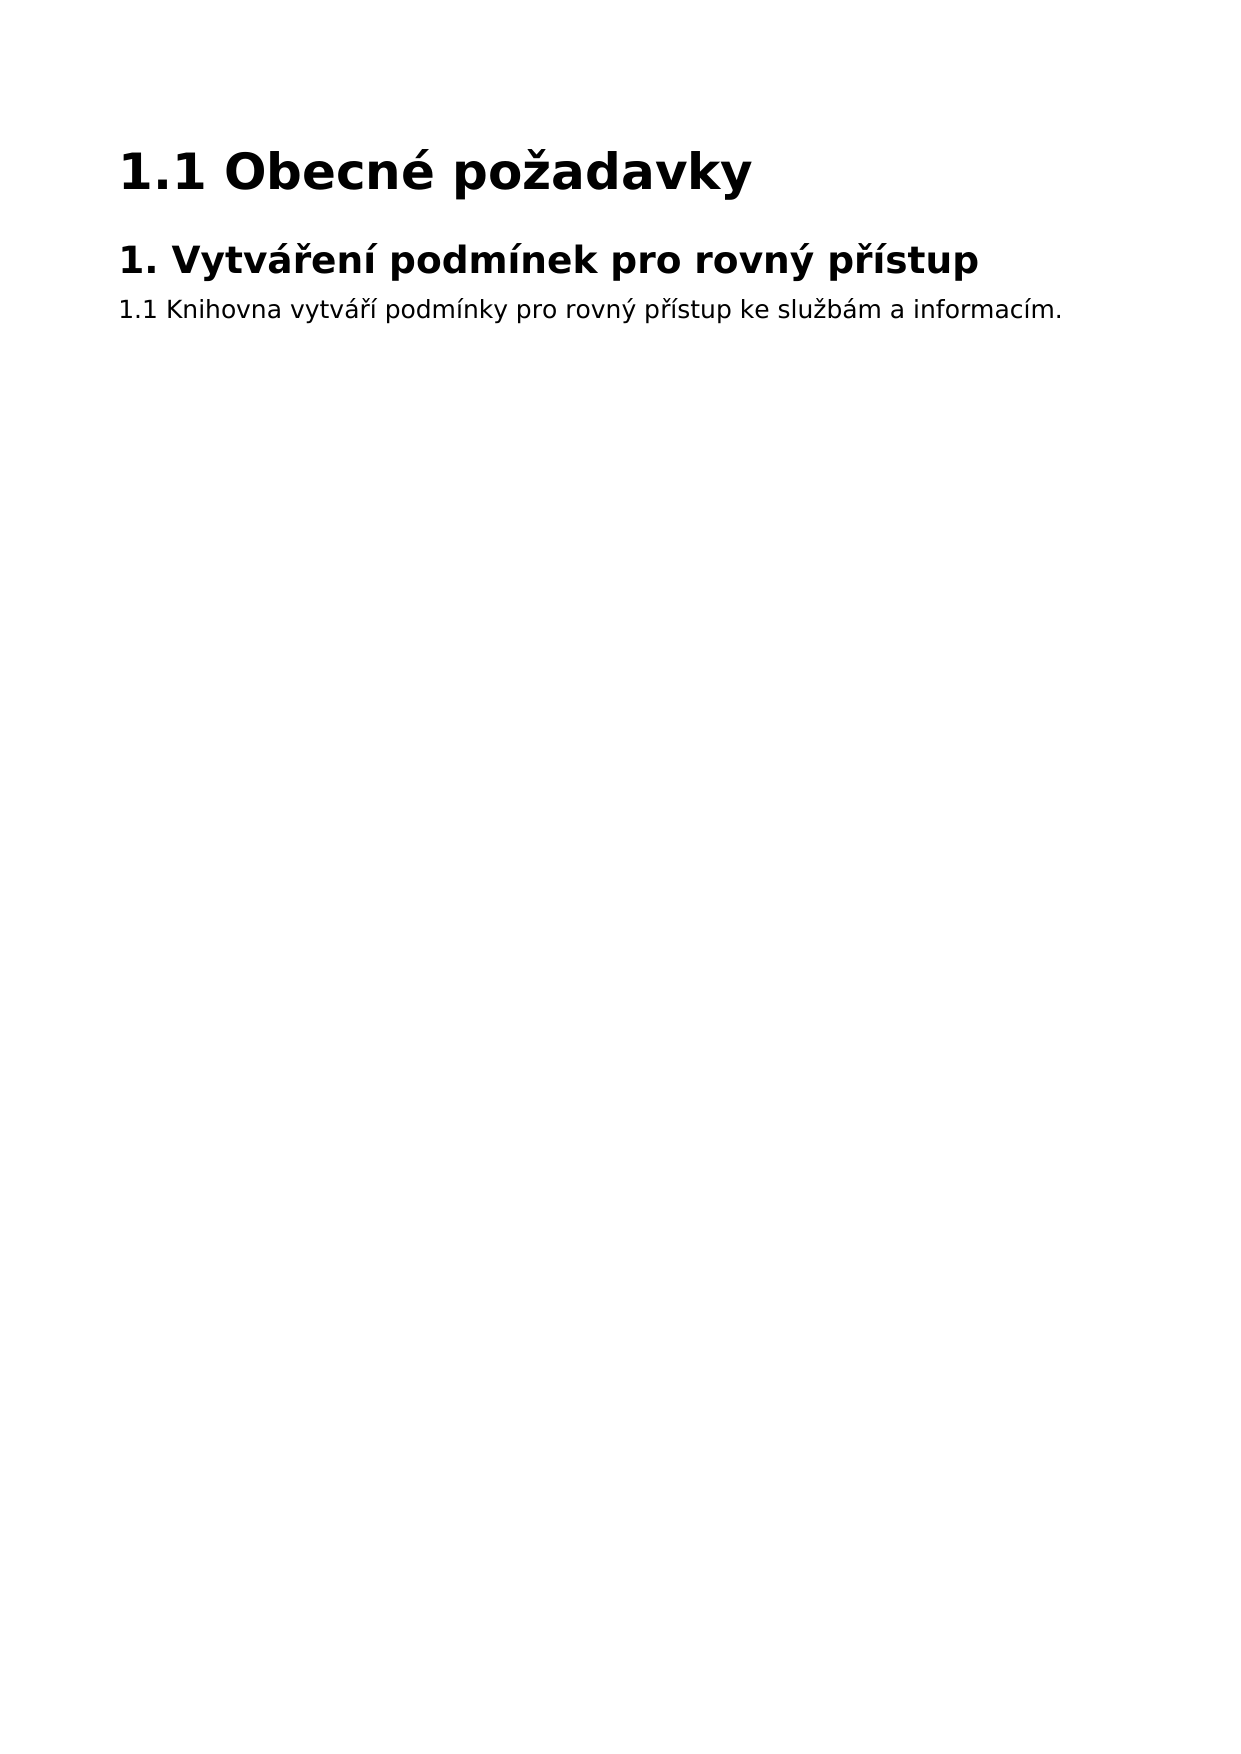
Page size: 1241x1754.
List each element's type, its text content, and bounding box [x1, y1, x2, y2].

subtitle 1. Vytváření podmínek pro rovný přístup [118, 239, 1122, 282]
subtitle 1.1 Obecné požadavky [118, 143, 1122, 201]
text 1.1 Knihovna vytváří podmínky pro rovný přístup ke službám a informacím. [118, 295, 1122, 324]
